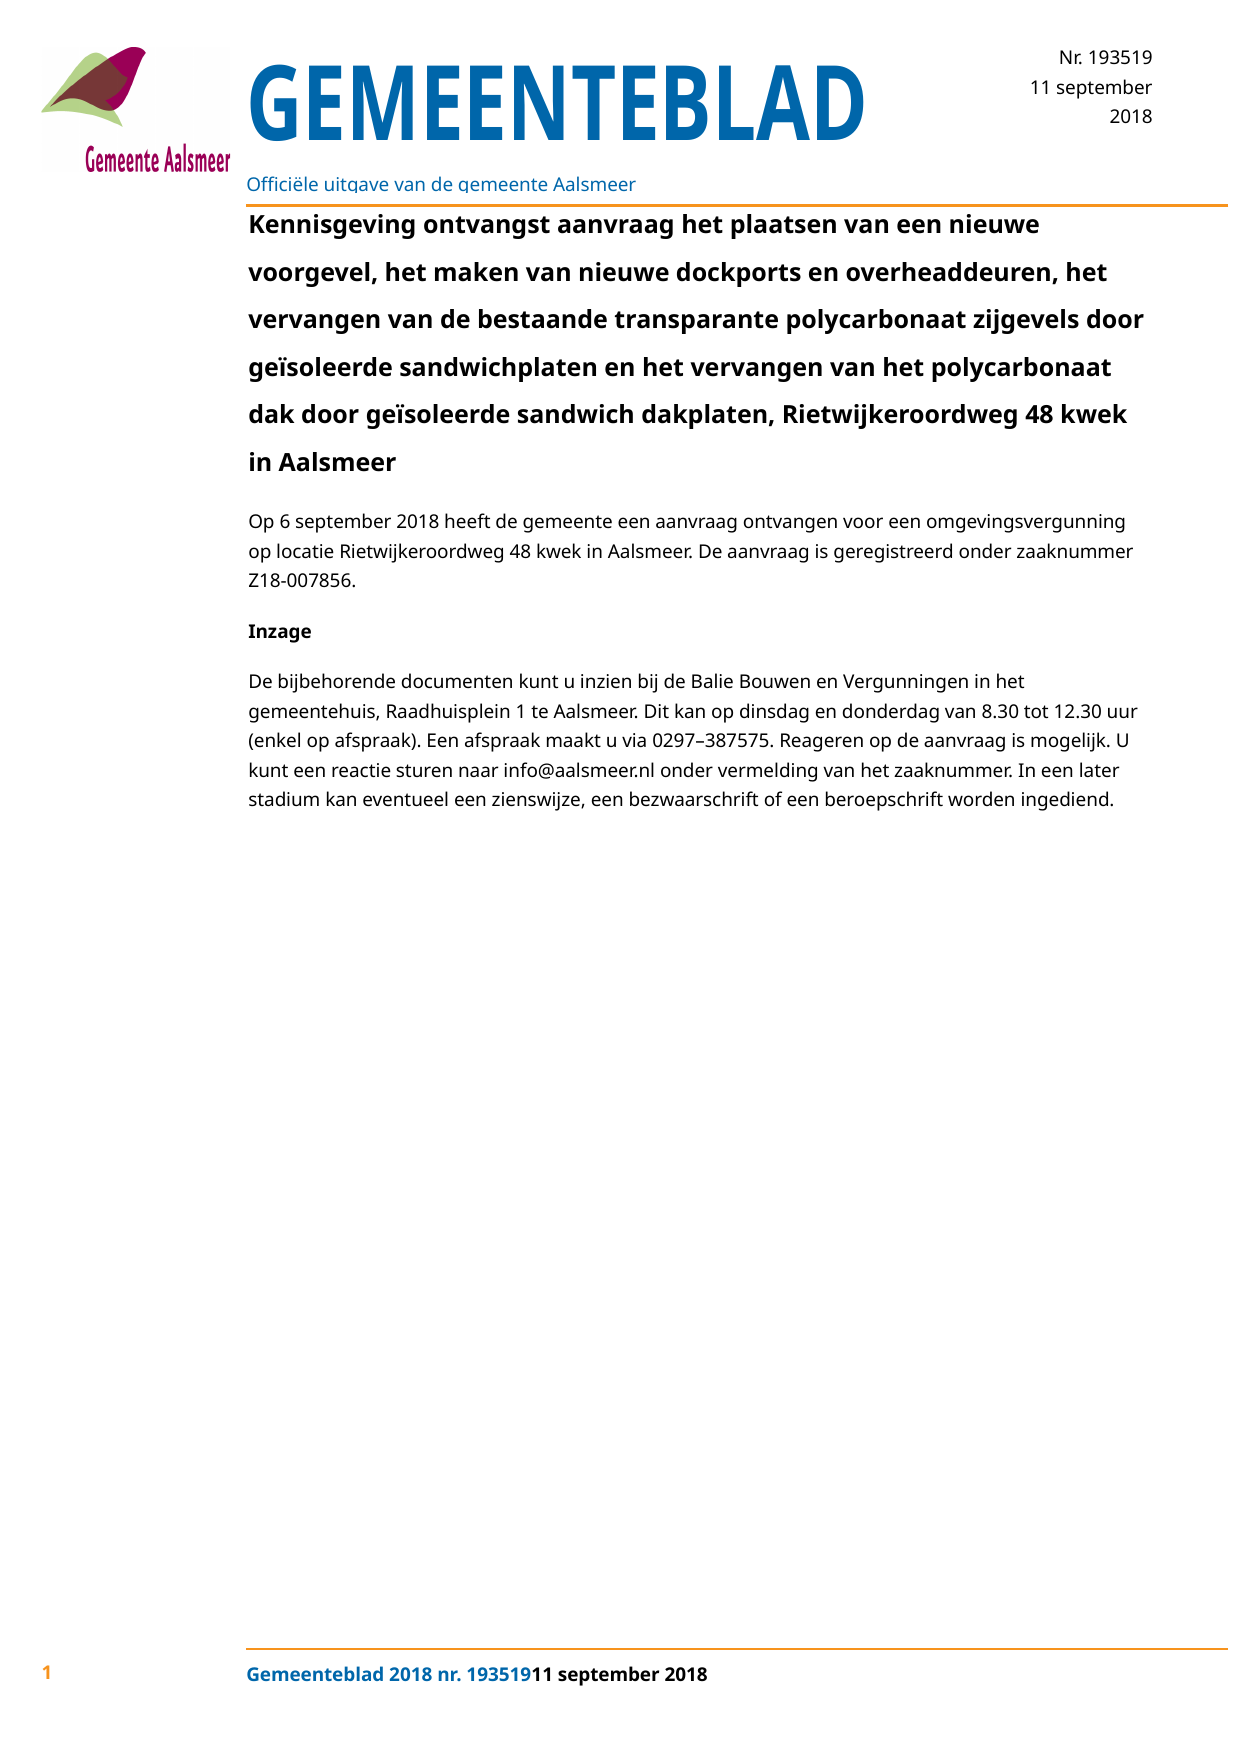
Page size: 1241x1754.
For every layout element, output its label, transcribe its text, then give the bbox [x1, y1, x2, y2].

text Kennisgeving ontvangst aanvraag het plaatsen van een nieuwe voorgevel, het maken van nieuwe dockports en overheaddeuren, het vervangen van de bestaande transparante polycarbonaat zijgevels door geïsoleerde sandwichplaten en het vervangen van het polycarbonaat dak door geïsoleerde sandwich dakplaten, Rietwijkeroordweg 48 kwek in Aalsmeer [248, 207, 1152, 479]
text De bijbehorende documenten kunt u inzien bij de Balie Bouwen en Vergunningen in het gemeentehuis, Raadhuisplein 1 te Aalsmeer. Dit kan op dinsdag en donderdag van 8.30 tot 12.30 uur (enkel op afspraak). Een afspraak maakt u via 0297–387575. Reageren op de aanvraag is mogelijk. U kunt een reactie sturen naar info@aalsmeer.nl onder vermelding van het zaaknummer. In een later stadium kan eventueel een zienswijze, een bezwaarschrift of een beroepschrift worden ingediend. [248, 668, 1152, 812]
picture [41, 47, 231, 172]
text Inzage [248, 618, 1152, 644]
text Op 6 september 2018 heeft de gemeente een aanvraag ontvangen voor een omgevingsvergunning op locatie Rietwijkeroordweg 48 kwek in Aalsmeer. De aanvraag is geregistreerd onder zaaknummer Z18-007856. [248, 508, 1152, 593]
